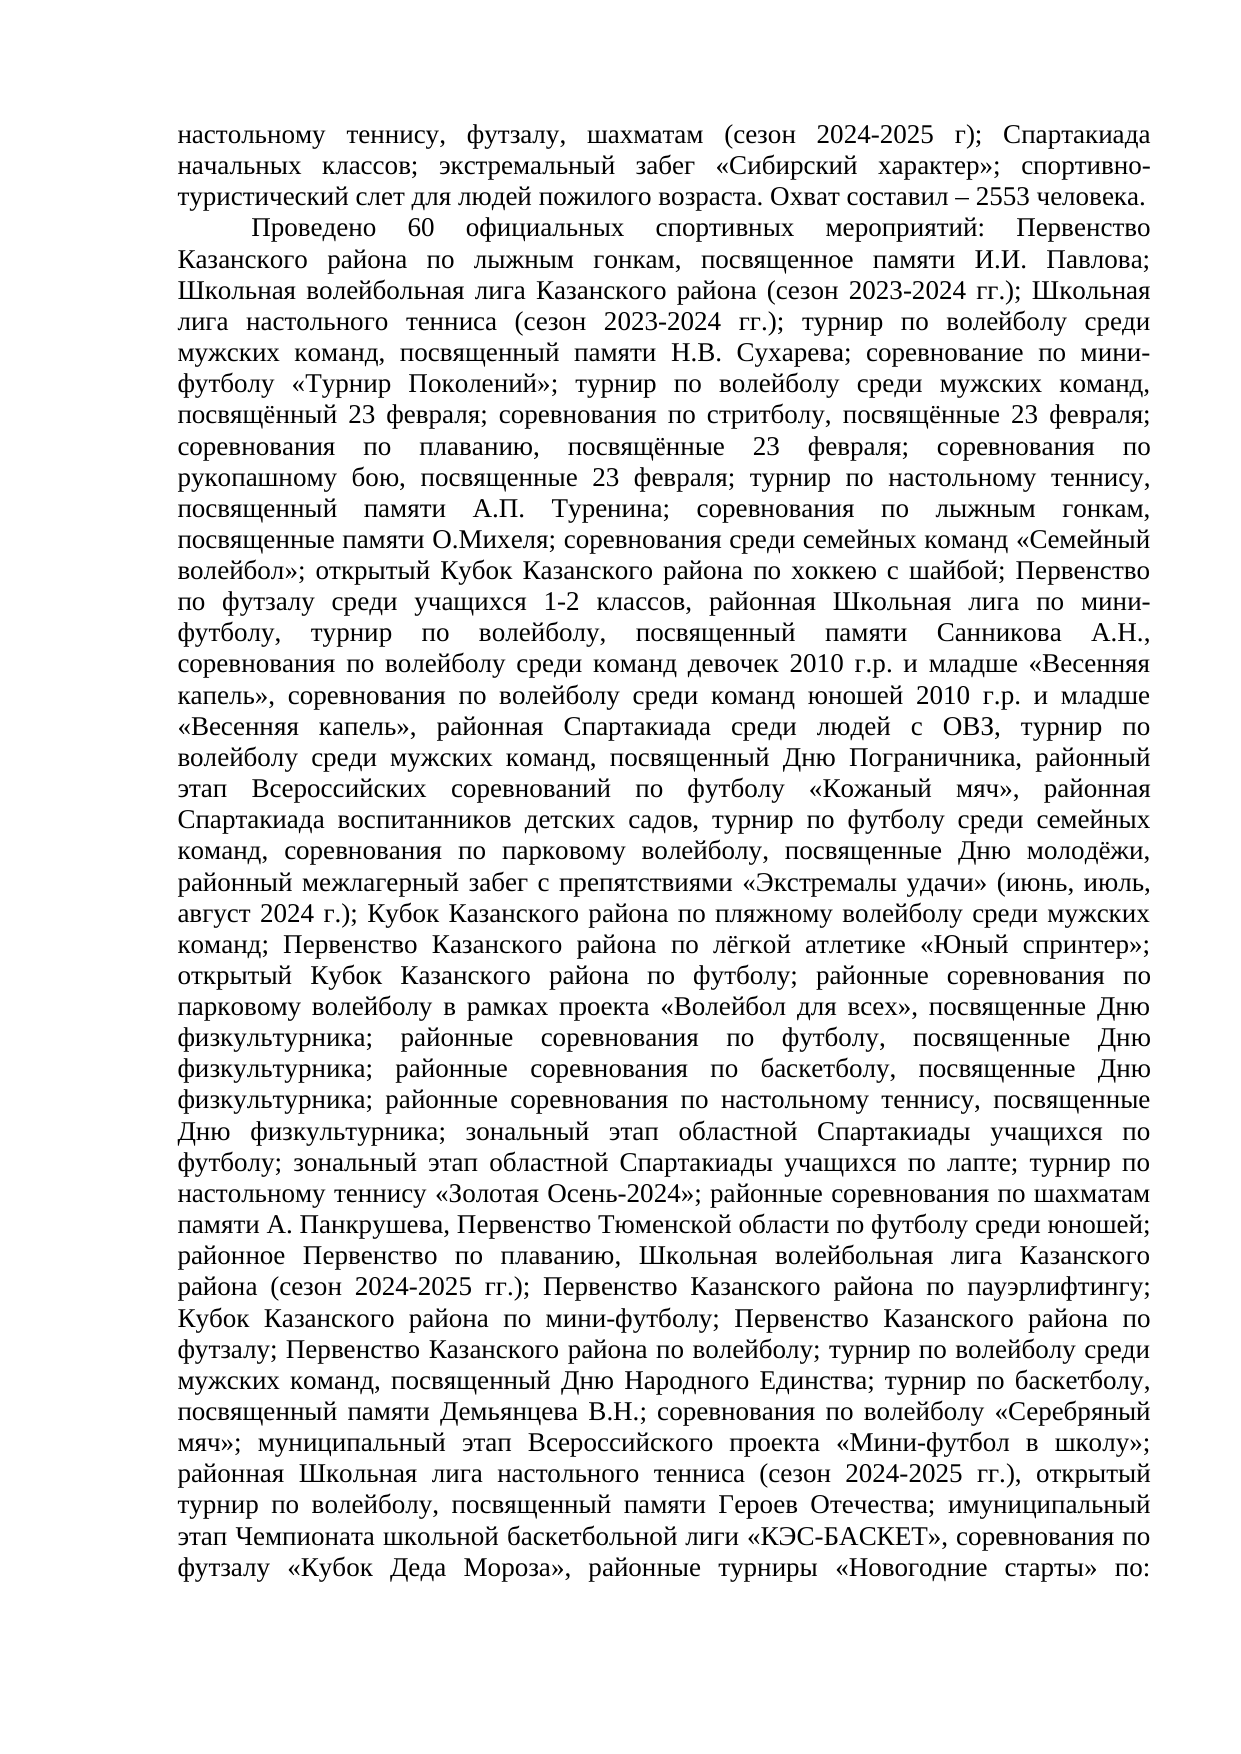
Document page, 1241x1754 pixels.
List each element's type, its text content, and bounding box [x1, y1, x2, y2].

text Проведено 60 официальных спортивных мероприятий: Первенство Казанского района по лыжным гонкам, посвященное памяти И.И. Павлова; Школьная волейбольная лига Казанского района (сезон 2023-2024 гг.); Школьная лига настольного тенниса (сезон 2023-2024 гг.); турнир по волейболу среди мужских команд, посвященный памяти Н.В. Сухарева; соревнование по мини-футболу «Турнир Поколений»; турнир по волейболу среди мужских команд, посвящённый 23 февраля; соревнования по стритболу, посвящённые 23 февраля; соревнования по плаванию, посвящённые 23 февраля; соревнования по рукопашному бою, посвященные 23 февраля; турнир по настольному теннису, посвященный памяти А.П. Туренина; соревнования по лыжным гонкам, посвященные памяти О.Михеля; соревнования среди семейных команд «Семейный волейбол»; открытый Кубок Казанского района по хоккею с шайбой; Первенство по футзалу среди учащихся 1-2 классов, районная Школьная лига по мини-футболу, турнир по волейболу, посвященный памяти Санникова А.Н., соревнования по волейболу среди команд девочек 2010 г.р. и младше «Весенняя капель», соревнования по волейболу среди команд юношей 2010 г.р. и младше «Весенняя капель», районная Спартакиада среди людей с ОВЗ, турнир по волейболу среди мужских команд, посвященный Дню Пограничника, районный этап Всероссийских соревнований по футболу «Кожаный мяч», районная Спартакиада воспитанников детских садов, турнир по футболу среди семейных команд, соревнования по парковому волейболу, посвященные Дню молодёжи, районный межлагерный забег с препятствиями «Экстремалы удачи» (июнь, июль, август 2024 г.); Кубок Казанского района по пляжному волейболу среди мужских команд; Первенство Казанского района по лёгкой атлетике «Юный спринтер»; открытый Кубок Казанского района по футболу; районные соревнования по парковому волейболу в рамках проекта «Волейбол для всех», посвященные Дню физкультурника; районные соревнования по футболу, посвященные Дню физкультурника; районные соревнования по баскетболу, посвященные Дню физкультурника; районные соревнования по настольному теннису, посвященные Дню физкультурника; зональный этап областной Спартакиады учащихся по футболу; зональный этап областной Спартакиады учащихся по лапте; турнир по настольному теннису «Золотая Осень-2024»; районные соревнования по шахматам памяти А. Панкрушева, Первенство Тюменской области по футболу среди юношей; районное Первенство по плаванию, Школьная волейбольная лига Казанского района (сезон 2024-2025 гг.); Первенство Казанского района по пауэрлифтингу; Кубок Казанского района по мини-футболу; Первенство Казанского района по футзалу; Первенство Казанского района по волейболу; турнир по волейболу среди мужских команд, посвященный Дню Народного Единства; турнир по баскетболу, посвященный памяти Демьянцева В.Н.; соревнования по волейболу «Серебряный мяч»; муниципальный этап Всероссийского проекта «Мини-футбол в школу»; районная Школьная лига настольного тенниса (сезон 2024-2025 гг.), открытый турнир по волейболу, посвященный памяти Героев Отечества; имуниципальный этап Чемпионата школьной баскетбольной лиги «КЭС-БАСКЕТ», соревнования по футзалу «Кубок Деда Мороза», районные турниры «Новогодние старты» по: [177, 212, 1152, 1582]
text настольному теннису, футзалу, шахматам (сезон 2024-2025 г); Спартакиада начальных классов; экстремальный забег «Сибирский характер»; спортивно-туристический слет для людей пожилого возраста. Охват составил – 2553 человека. [177, 118, 1152, 212]
